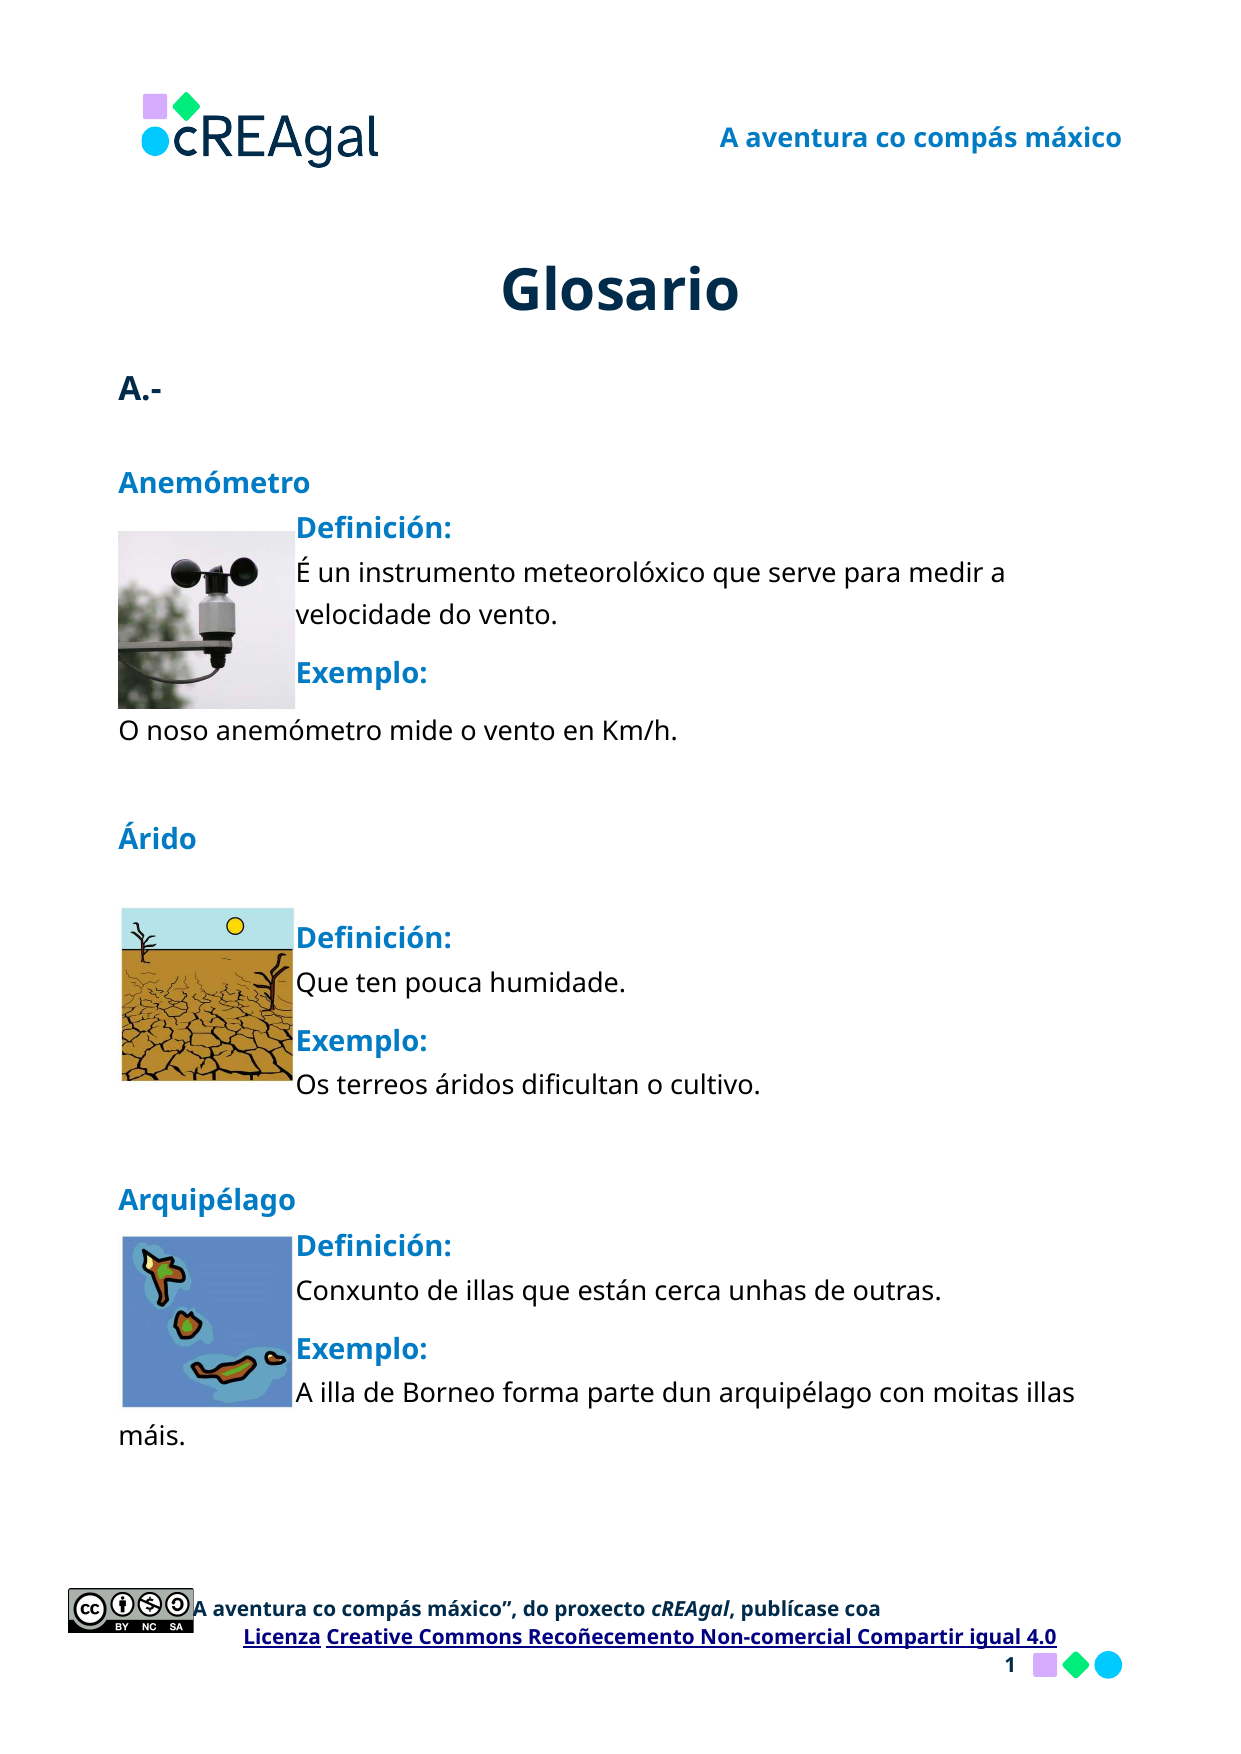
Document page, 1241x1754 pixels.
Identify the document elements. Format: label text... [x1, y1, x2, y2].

text Conxunto de illas que están cerca unhas de outras. [296, 1271, 1122, 1308]
subtitle A.- [118, 364, 1122, 410]
picture [118, 906, 296, 1084]
text A illa de Borneo forma parte dun arquipélago con moitas illas máis. [118, 1373, 1122, 1453]
picture [68, 1588, 194, 1633]
subtitle Exemplo: [296, 653, 1122, 692]
picture [141, 92, 378, 168]
subtitle Definición: [118, 1225, 1122, 1265]
subtitle Glosario [118, 248, 1122, 327]
subtitle Definición: [296, 917, 1122, 957]
subtitle Exemplo: [296, 1328, 1122, 1368]
picture [118, 531, 296, 709]
subtitle Definición: [118, 508, 1122, 547]
subtitle Arquipélago [118, 1180, 1122, 1219]
subtitle Exemplo: [296, 1020, 1122, 1060]
text Que ten pouca humidade. [296, 963, 1122, 1000]
text Os terreos áridos dificultan o cultivo. [118, 1066, 1122, 1103]
text O noso anemómetro mide o vento en Km/h. [118, 712, 1122, 748]
text É un instrumento meteorolóxico que serve para medir a velocidade do vento. [296, 553, 1122, 633]
subtitle Árido [118, 818, 1122, 858]
picture [118, 1233, 296, 1411]
subtitle Anemómetro [118, 462, 1122, 502]
